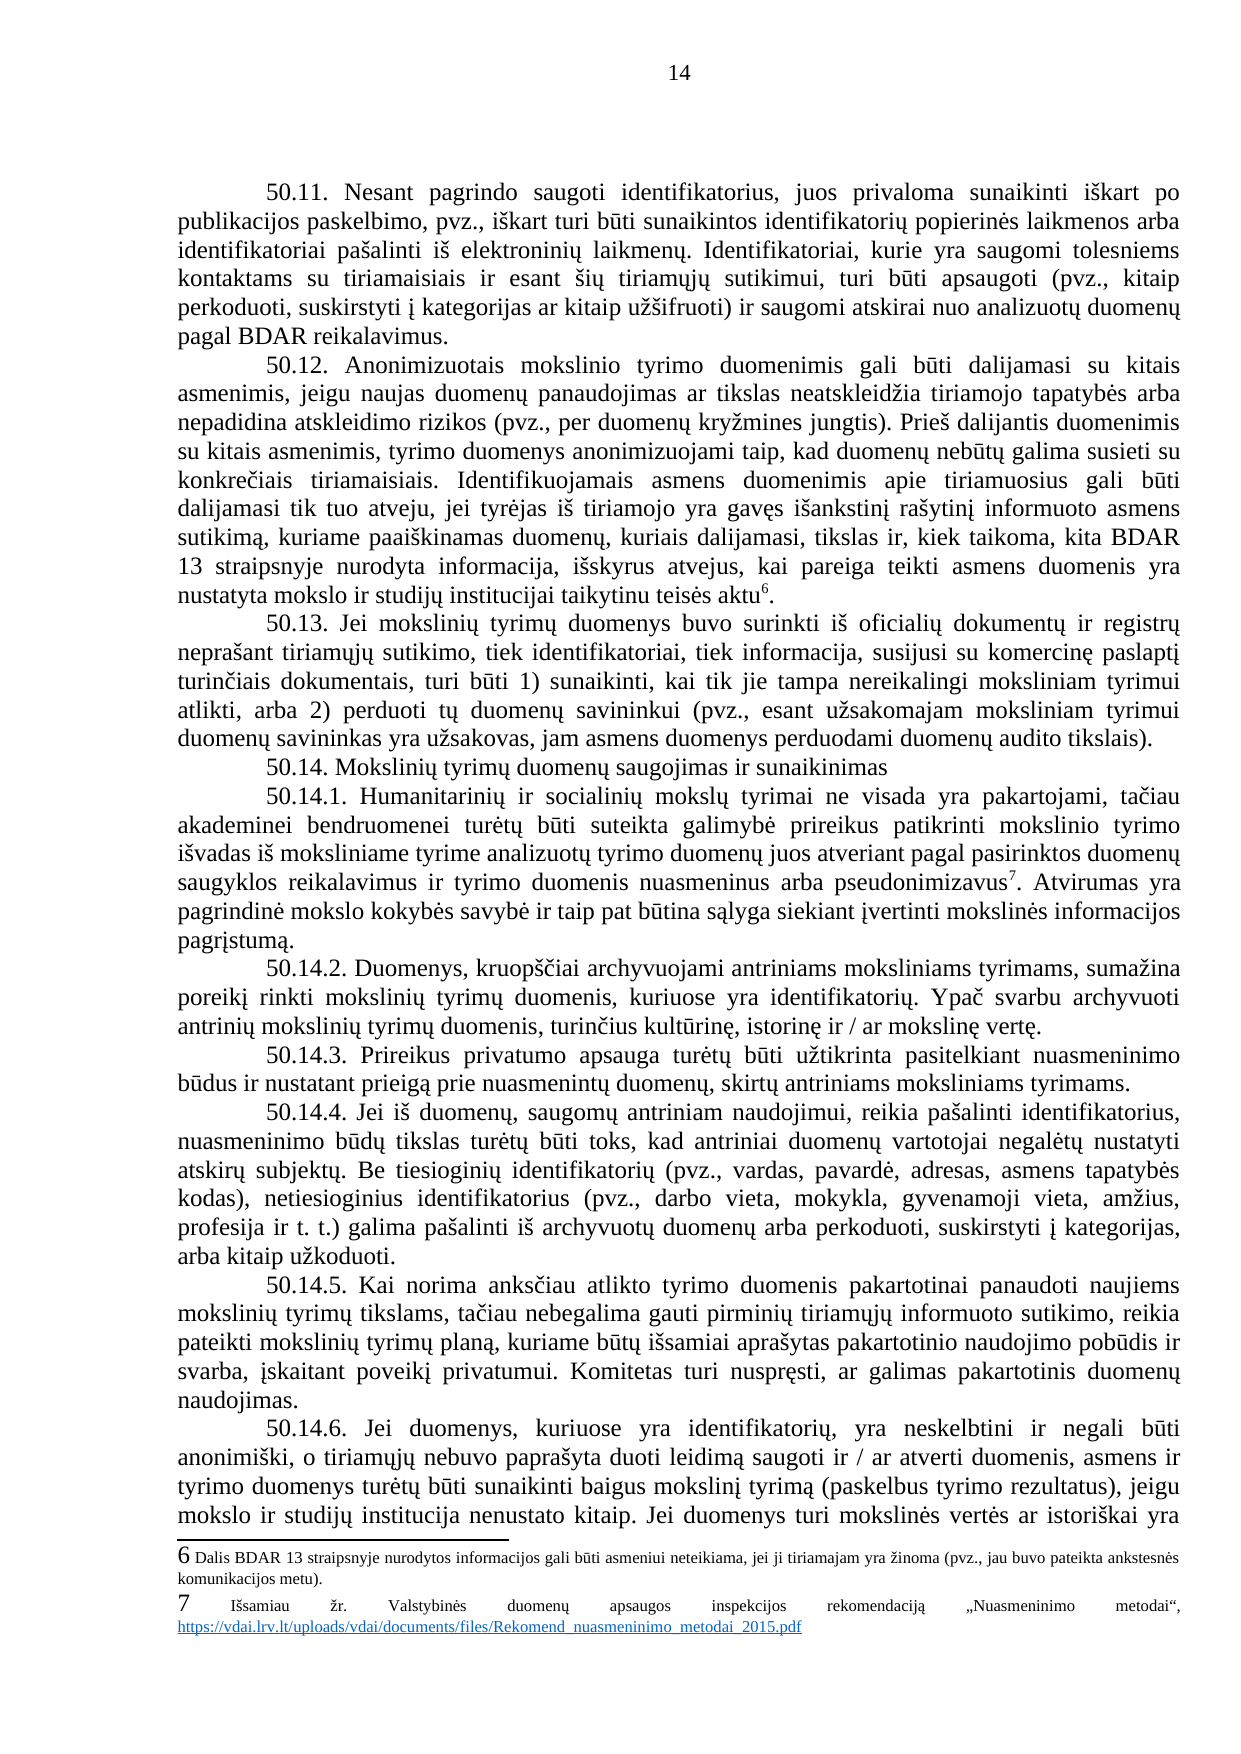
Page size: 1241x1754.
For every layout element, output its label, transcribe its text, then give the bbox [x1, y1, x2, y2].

text 50.14.6. Jei duomenys, kuriuose yra identifikatorių, yra neskelbtini ir negali būti anonimiški, o tiriamųjų nebuvo paprašyta duoti leidimą saugoti ir / ar atverti duomenis, asmens ir tyrimo duomenys turėtų būti sunaikinti baigus mokslinį tyrimą (paskelbus tyrimo rezultatus), jeigu mokslo ir studijų institucija nenustato kitaip. Jei duomenys turi mokslinės vertės ar istoriškai yra [177, 1413, 1181, 1528]
text 50.14. Mokslinių tyrimų duomenų saugojimas ir sunaikinimas [177, 752, 1181, 781]
text 50.12. Anonimizuotais mokslinio tyrimo duomenimis gali būti dalijamasi su kitais asmenimis, jeigu naujas duomenų panaudojimas ar tikslas neatskleidžia tiriamojo tapatybės arba nepadidina atskleidimo rizikos (pvz., per duomenų kryžmines jungtis). Prieš dalijantis duomenimis su kitais asmenimis, tyrimo duomenys anonimizuojami taip, kad duomenų nebūtų galima susieti su konkrečiais tiriamaisiais. Identifikuojamais asmens duomenimis apie tiriamuosius gali būti dalijamasi tik tuo atveju, jei tyrėjas iš tiriamojo yra gavęs išankstinį rašytinį informuoto asmens sutikimą, kuriame paaiškinamas duomenų, kuriais dalijamasi, tikslas ir, kiek taikoma, kita BDAR 13 straipsnyje nurodyta informacija, išskyrus atvejus, kai pareiga teikti asmens duomenis yra nustatyta mokslo ir studijų institucijai taikytinu teisės aktu. [177, 350, 1181, 608]
text 50.14.5. Kai norima anksčiau atlikto tyrimo duomenis pakartotinai panaudoti naujiems mokslinių tyrimų tikslams, tačiau nebegalima gauti pirminių tiriamųjų informuoto sutikimo, reikia pateikti mokslinių tyrimų planą, kuriame būtų išsamiai aprašytas pakartotinio naudojimo pobūdis ir svarba, įskaitant poveikį privatumui. Komitetas turi nuspręsti, ar galimas pakartotinis duomenų naudojimas. [177, 1270, 1181, 1413]
text 50.14.3. Prireikus privatumo apsauga turėtų būti užtikrinta pasitelkiant nuasmeninimo būdus ir nustatant prieigą prie nuasmenintų duomenų, skirtų antriniams moksliniams tyrimams. [177, 1040, 1181, 1097]
text Dalis BDAR 13 straipsnyje nurodytos informacijos gali būti asmeniui neteikiama, jei ji tiriamajam yra žinoma (pvz., jau buvo pateikta ankstesnės komunikacijos metu). [177, 1540, 1181, 1588]
text 50.14.1. Humanitarinių ir socialinių mokslų tyrimai ne visada yra pakartojami, tačiau akademinei bendruomenei turėtų būti suteikta galimybė prireikus patikrinti mokslinio tyrimo išvadas iš moksliniame tyrime analizuotų tyrimo duomenų juos atveriant pagal pasirinktos duomenų saugyklos reikalavimus ir tyrimo duomenis nuasmeninus arba pseudonimizavus. Atvirumas yra pagrindinė mokslo kokybės savybė ir taip pat būtina sąlyga siekiant įvertinti mokslinės informacijos pagrįstumą. [177, 781, 1181, 953]
text 50.14.4. Jei iš duomenų, saugomų antriniam naudojimui, reikia pašalinti identifikatorius, nuasmeninimo būdų tikslas turėtų būti toks, kad antriniai duomenų vartotojai negalėtų nustatyti atskirų subjektų. Be tiesioginių identifikatorių (pvz., vardas, pavardė, adresas, asmens tapatybės kodas), netiesioginius identifikatorius (pvz., darbo vieta, mokykla, gyvenamoji vieta, amžius, profesija ir t. t.) galima pašalinti iš archyvuotų duomenų arba perkoduoti, suskirstyti į kategorijas, arba kitaip užkoduoti. [177, 1097, 1181, 1270]
text 50.11. Nesant pagrindo saugoti identifikatorius, juos privaloma sunaikinti iškart po publikacijos paskelbimo, pvz., iškart turi būti sunaikintos identifikatorių popierinės laikmenos arba identifikatoriai pašalinti iš elektroninių laikmenų. Identifikatoriai, kurie yra saugomi tolesniems kontaktams su tiriamaisiais ir esant šių tiriamųjų sutikimui, turi būti apsaugoti (pvz., kitaip perkoduoti, suskirstyti į kategorijas ar kitaip užšifruoti) ir saugomi atskirai nuo analizuotų duomenų pagal BDAR reikalavimus. [177, 177, 1181, 350]
text Išsamiau žr. Valstybinės duomenų apsaugos inspekcijos rekomendaciją „Nuasmeninimo metodai“, https://vdai.lrv.lt/uploads/vdai/documents/files/Rekomend_nuasmeninimo_metodai_2015.pdf [177, 1588, 1181, 1636]
text 50.14.2. Duomenys, kruopščiai archyvuojami antriniams moksliniams tyrimams, sumažina poreikį rinkti mokslinių tyrimų duomenis, kuriuose yra identifikatorių. Ypač svarbu archyvuoti antrinių mokslinių tyrimų duomenis, turinčius kultūrinę, istorinę ir / ar mokslinę vertę. [177, 953, 1181, 1040]
text 50.13. Jei mokslinių tyrimų duomenys buvo surinkti iš oficialių dokumentų ir registrų neprašant tiriamųjų sutikimo, tiek identifikatoriai, tiek informacija, susijusi su komercinę paslaptį turinčiais dokumentais, turi būti 1) sunaikinti, kai tik jie tampa nereikalingi moksliniam tyrimui atlikti, arba 2) perduoti tų duomenų savininkui (pvz., esant užsakomajam moksliniam tyrimui duomenų savininkas yra užsakovas, jam asmens duomenys perduodami duomenų audito tikslais). [177, 608, 1181, 752]
